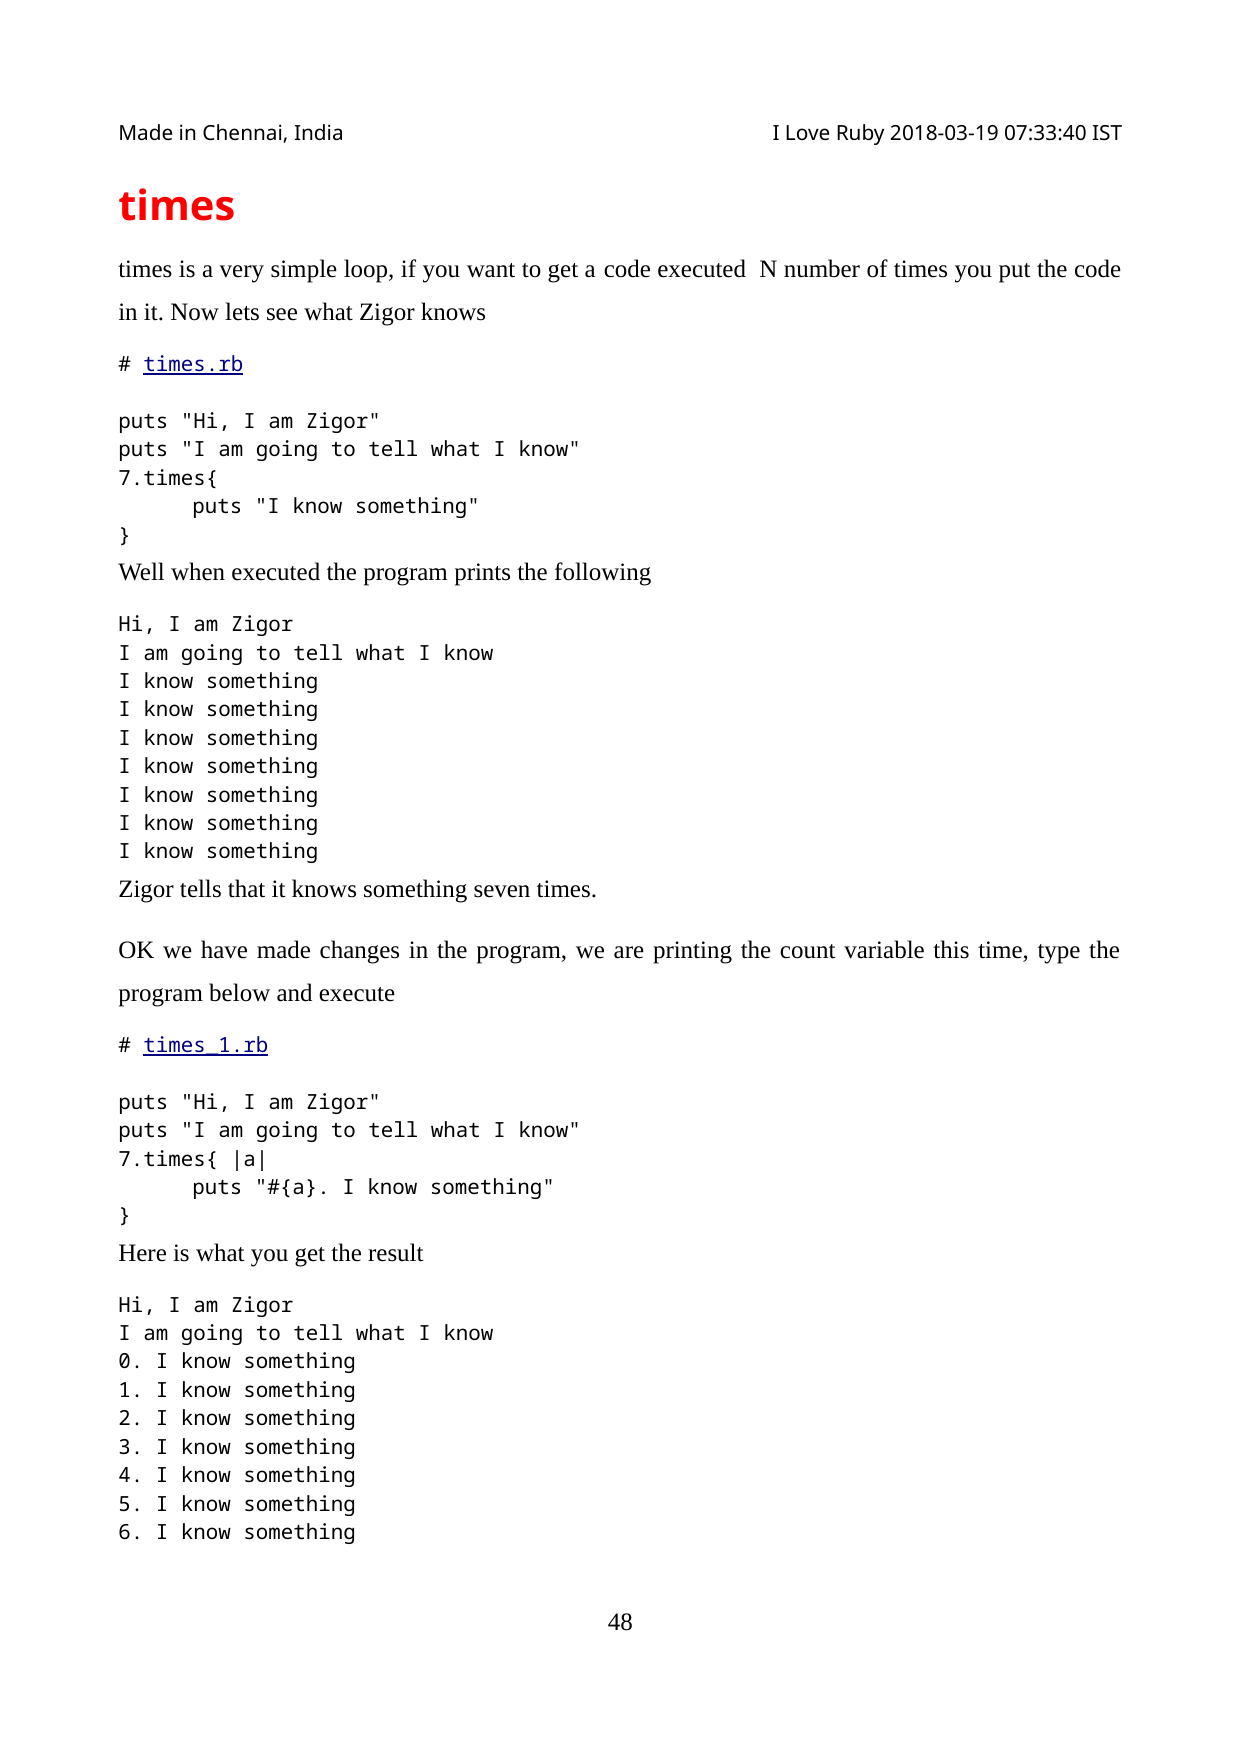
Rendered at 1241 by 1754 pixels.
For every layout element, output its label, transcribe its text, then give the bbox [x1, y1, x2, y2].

text 7.times{ [118, 463, 1122, 491]
text 2. I know something [118, 1403, 1122, 1432]
text puts "I am going to tell what I know" [118, 1115, 1122, 1144]
subtitle times [118, 176, 1122, 233]
text I know something [118, 837, 1122, 865]
text puts "#{a}. I know something" [118, 1172, 1122, 1201]
text I am going to tell what I know [118, 1318, 1122, 1347]
text Well when executed the program prints the following [118, 557, 1122, 586]
text Hi, I am Zigor [118, 1290, 1122, 1318]
text # times.rb [118, 349, 1122, 378]
text I know something [118, 694, 1122, 723]
text puts "I know something" [118, 491, 1122, 520]
text times is a very simple loop, if you want to get a code executed N number of times you put the code in it. Now lets see what Zigor knows [118, 254, 1122, 326]
text I know something [118, 780, 1122, 808]
text 4. I know something [118, 1460, 1122, 1489]
text I know something [118, 666, 1122, 694]
text I know something [118, 808, 1122, 837]
text OK we have made changes in the program, we are printing the count variable this time, type the program below and execute [118, 935, 1122, 1007]
text I am going to tell what I know [118, 638, 1122, 666]
text 0. I know something [118, 1347, 1122, 1375]
text puts "Hi, I am Zigor" [118, 406, 1122, 434]
text # times_1.rb [118, 1030, 1122, 1058]
text Here is what you get the result [118, 1238, 1122, 1267]
text 6. I know something [118, 1517, 1122, 1546]
text I know something [118, 751, 1122, 780]
text I know something [118, 723, 1122, 751]
text 1. I know something [118, 1375, 1122, 1403]
text } [118, 1201, 1122, 1229]
text puts "Hi, I am Zigor" [118, 1087, 1122, 1115]
text 7.times{ |a| [118, 1144, 1122, 1172]
text 3. I know something [118, 1432, 1122, 1460]
text 5. I know something [118, 1489, 1122, 1517]
text } [118, 520, 1122, 548]
text Zigor tells that it knows something seven times. [118, 874, 1122, 903]
text puts "I am going to tell what I know" [118, 434, 1122, 463]
text Hi, I am Zigor [118, 609, 1122, 638]
